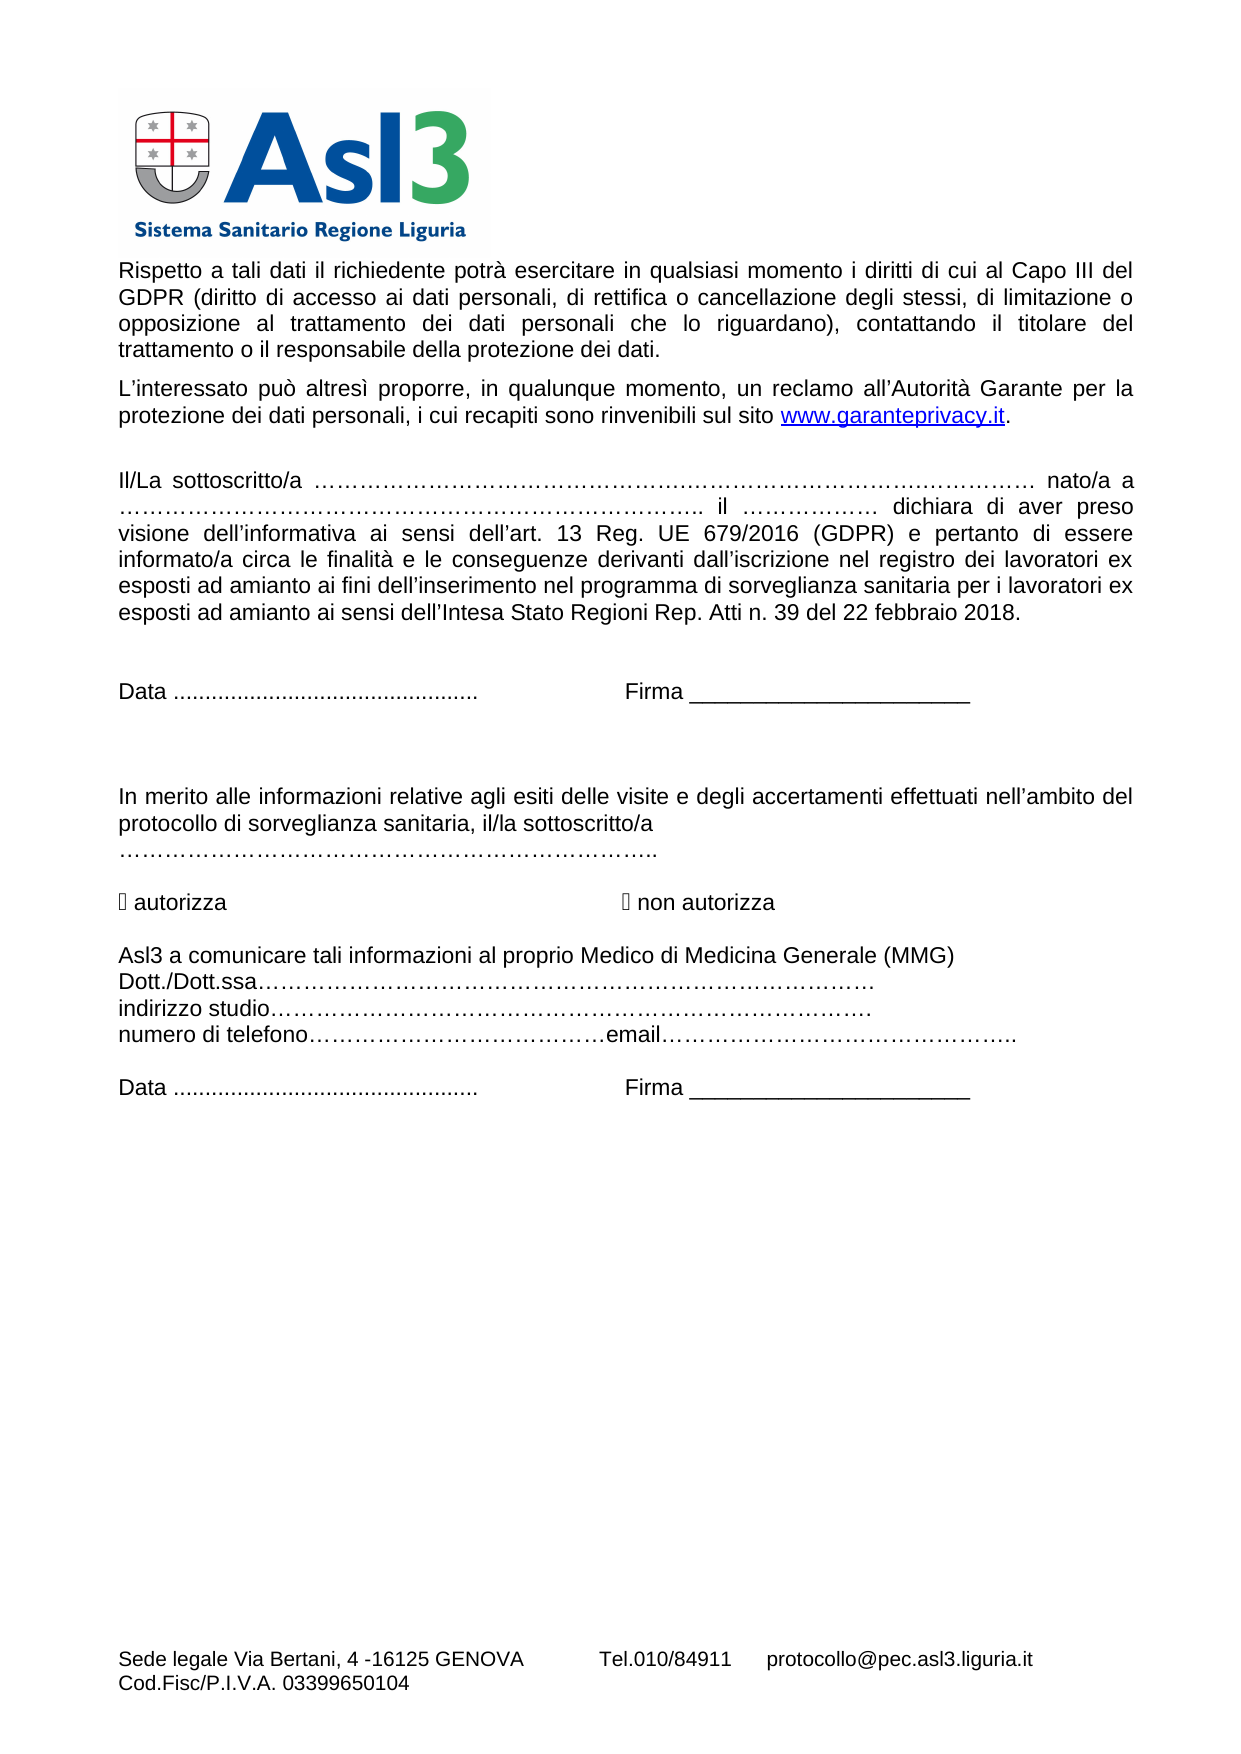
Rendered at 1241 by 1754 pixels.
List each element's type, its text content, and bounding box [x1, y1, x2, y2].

text  autorizza  non autorizza [118, 888, 1134, 915]
text Data ................................................ Firma ______________________ [118, 678, 1134, 704]
text Data ................................................ Firma ______________________ [118, 1073, 1134, 1100]
text indirizzo studio……………………………………………………………………. [118, 994, 1134, 1021]
text Asl3 a comunicare tali informazioni al proprio Medico di Medicina Generale (MMG) [118, 942, 1134, 968]
text numero di telefono…………………………………email……………………………………….. [118, 1021, 1134, 1047]
text Rispetto a tali dati il richiedente potrà esercitare in qualsiasi momento i diritti di cui al Capo III del GDPR (diritto di accesso ai dati personali, di rettifica o cancellazione degli stessi, di limitazione o opposizione al trattamento dei dati personali che lo riguardano), contattando il titolare del trattamento o il responsabile della protezione dei dati. [118, 257, 1134, 363]
text Dott./Dott.ssa……………………………………………………………………… [118, 968, 1134, 994]
text …………………………………………………………….. [118, 836, 1134, 862]
text Il/La sottoscritto/a ………………………………………….………………………….…………… nato/a a ………………………………………………………………….. il ……………… dichiara di aver preso visione dell’informativa ai sensi dell’art. 13 Reg. UE 679/2016 (GDPR) e pertanto di essere informato/a circa le finalità e le conseguenze derivanti dall’iscrizione nel registro dei lavoratori ex esposti ad amianto ai fini dell’inserimento nel programma di sorveglianza sanitaria per i lavoratori ex esposti ad amianto ai sensi dell’Intesa Stato Regioni Rep. Atti n. 39 del 22 febbraio 2018. [118, 467, 1134, 625]
text In merito alle informazioni relative agli esiti delle visite e degli accertamenti effettuati nell’ambito del protocollo di sorveglianza sanitaria, il/la sottoscritto/a [118, 783, 1134, 836]
text L’interessato può altresì proporre, in qualunque momento, un reclamo all’Autorità Garante per la protezione dei dati personali, i cui recapiti sono rinvenibili sul sito www.garanteprivacy.it. [118, 375, 1134, 428]
